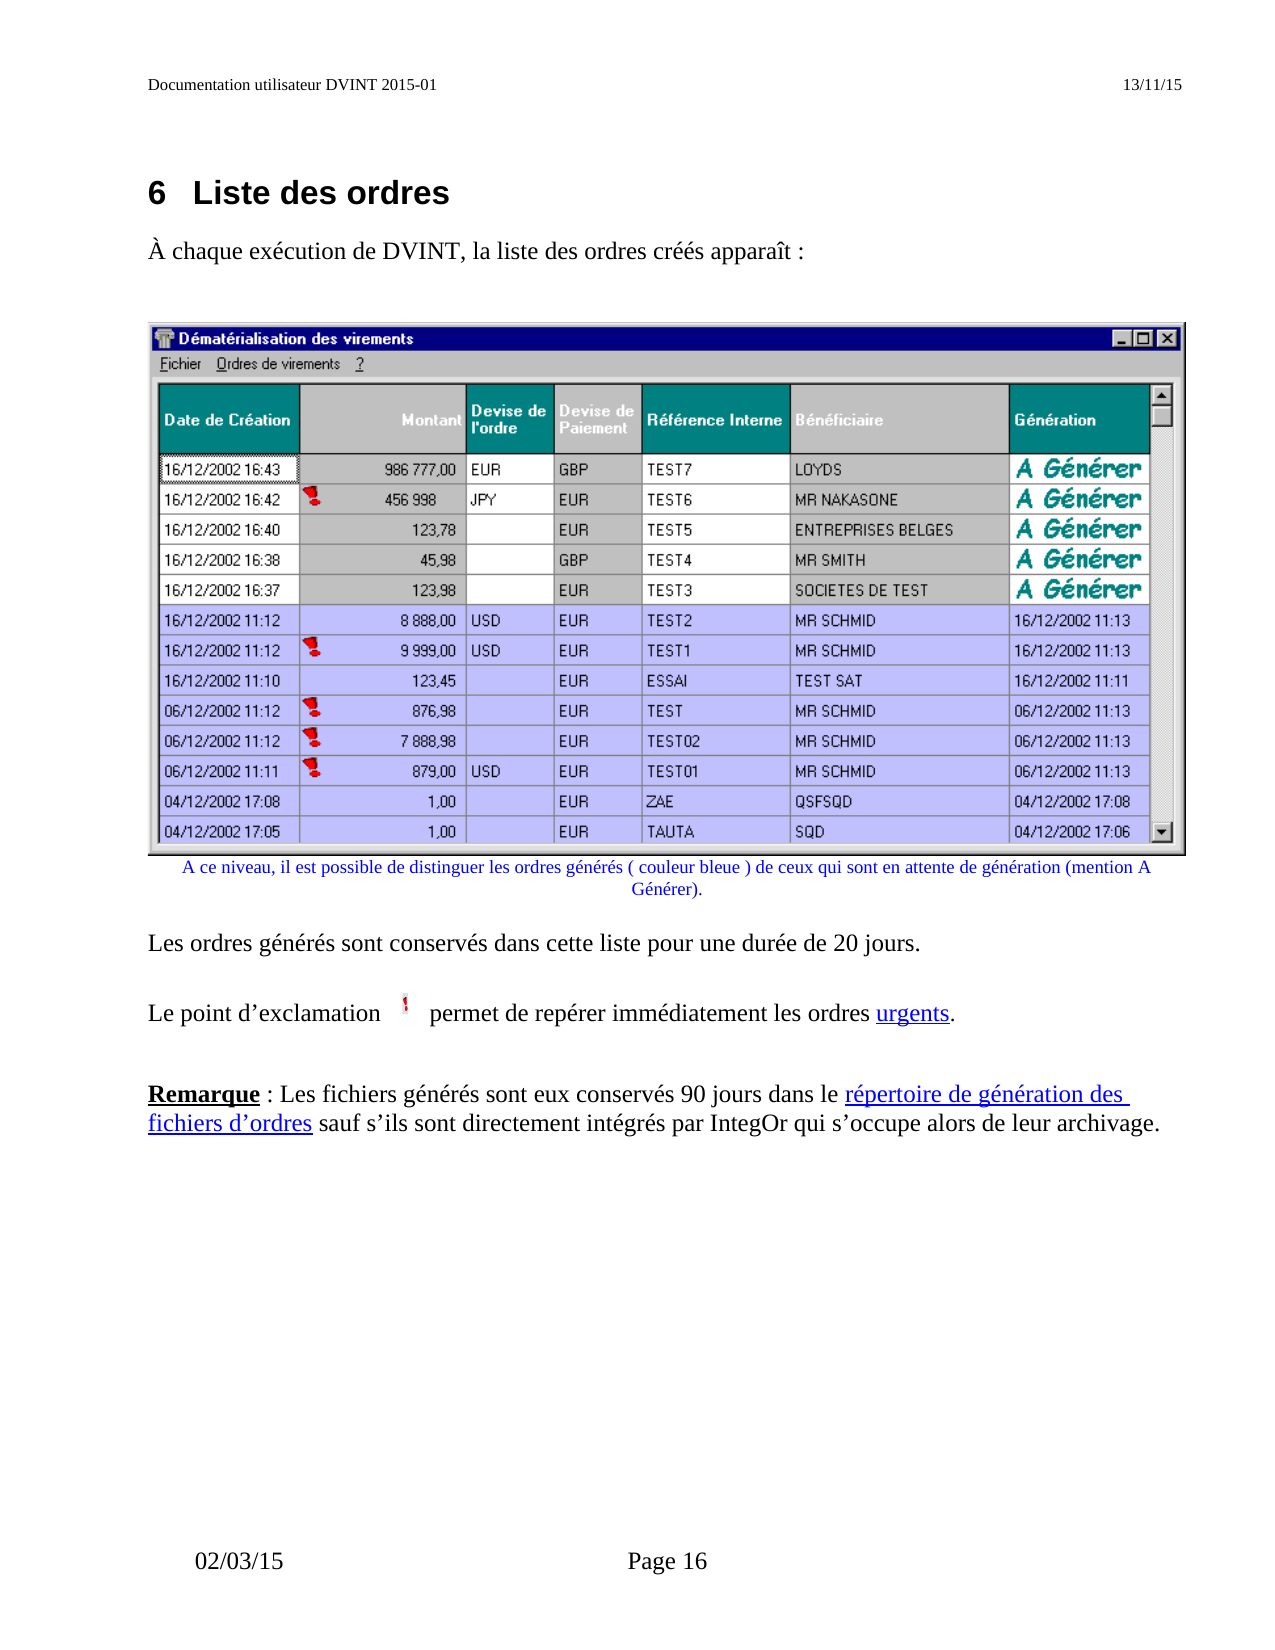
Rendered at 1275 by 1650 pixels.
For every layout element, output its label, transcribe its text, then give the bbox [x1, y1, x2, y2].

picture [147, 322, 1186, 856]
text A ce niveau, il est possible de distinguer les ordres générés ( couleur bleue ) de ceux qui sont en attente de génération (mention A Générer). [148, 856, 1186, 899]
text À chaque exécution de DVINT, la liste des ordres créés apparaît : [148, 236, 1186, 265]
text Les ordres générés sont conservés dans cette liste pour une durée de 20 jours. [148, 928, 1186, 957]
text Remarque : Les fichiers générés sont eux conservés 90 jours dans le répertoire de génération des fichiers d’ordres sauf s’ils sont directement intégrés par IntegOr qui s’occupe alors de leur archivage. [148, 1079, 1186, 1137]
subtitle Liste des ordres [148, 173, 1186, 211]
text Le point d’exclamation permet de repérer immédiatement les ordres urgents. [148, 986, 1186, 1027]
